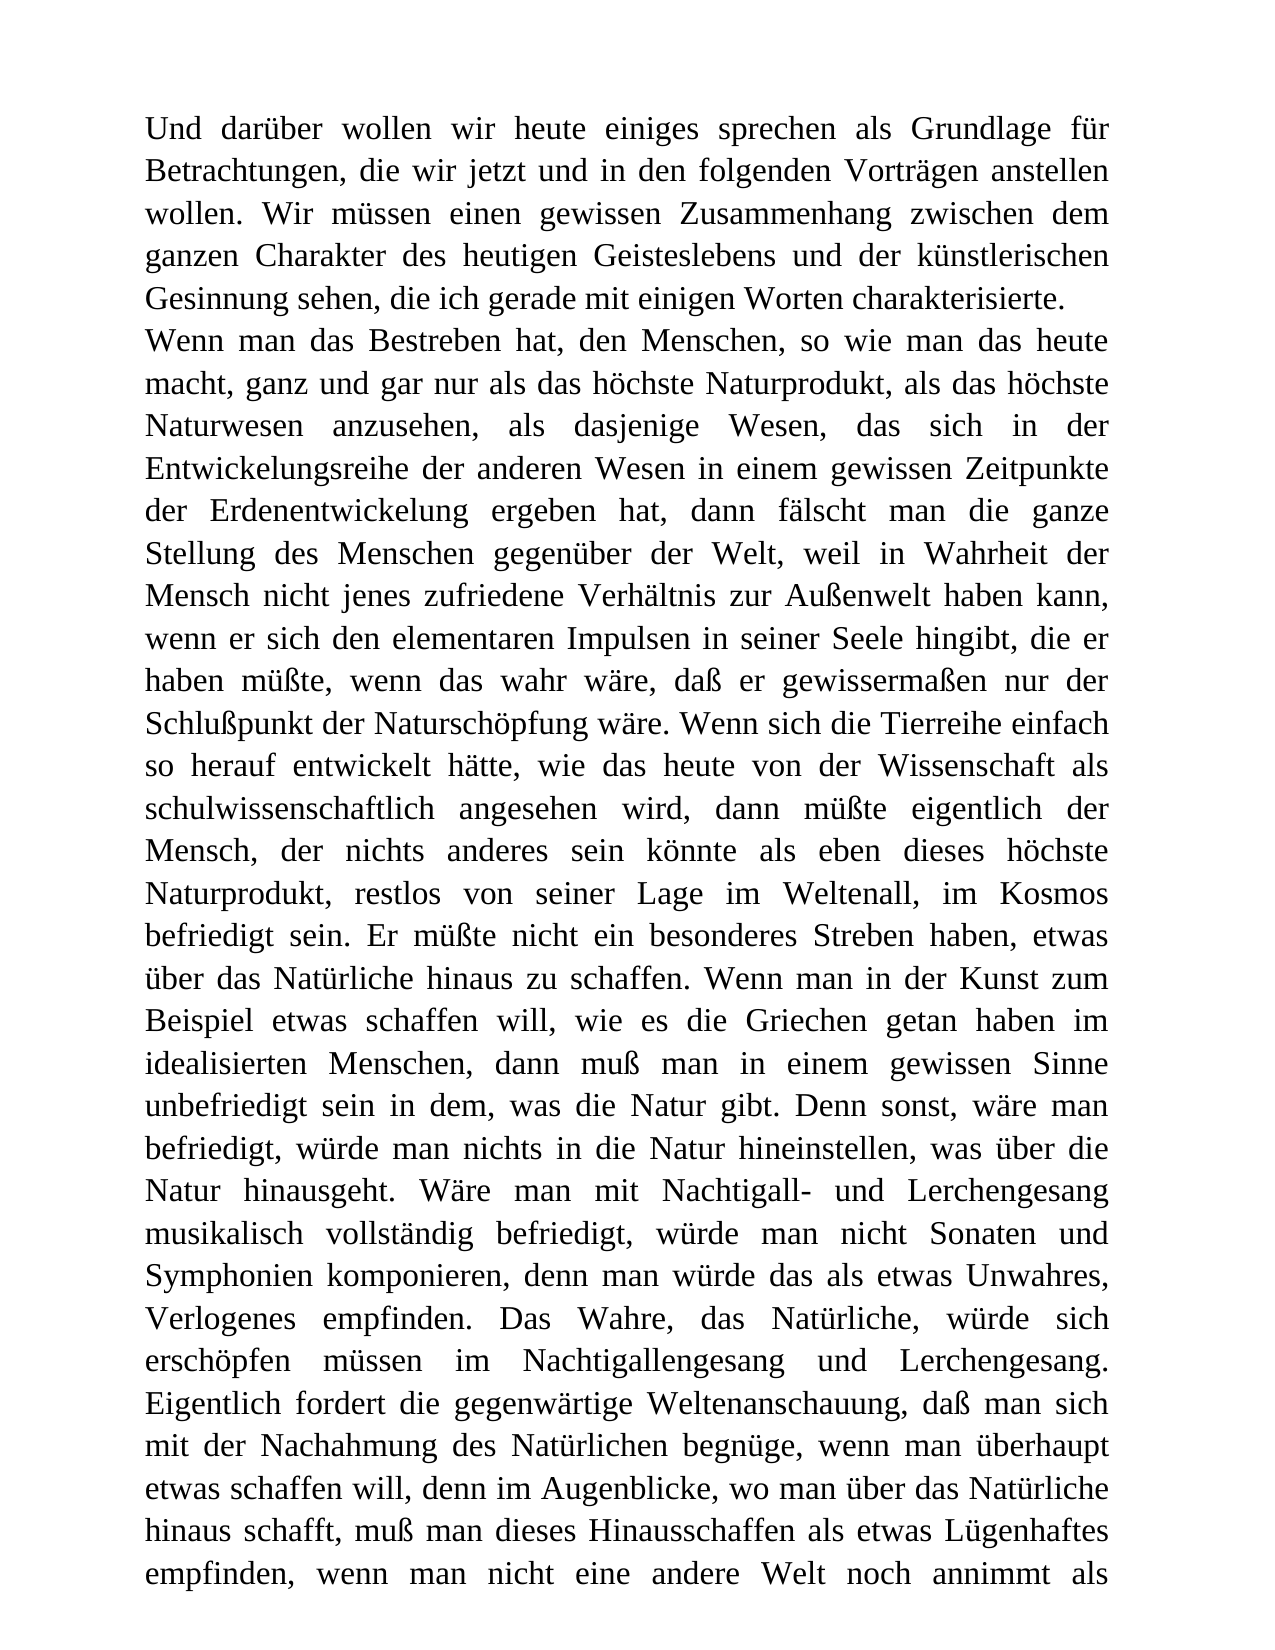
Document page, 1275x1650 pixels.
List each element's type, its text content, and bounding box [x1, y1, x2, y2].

text Und darüber wollen wir heute einiges sprechen als Grundlage für Betrachtungen, die wir jetzt und in den folgenden Vorträgen anstellen wollen. Wir müssen einen gewissen Zusammenhang zwischen dem ganzen Charakter des heutigen Geisteslebens und der künstlerischen Gesinnung sehen, die ich gerade mit einigen Worten charakterisierte. [144, 108, 1110, 316]
text Wenn man das Bestreben hat, den Menschen, so wie man das heute macht, ganz und gar nur als das höchste Naturprodukt, als das höchste Naturwesen anzusehen, als dasjenige Wesen, das sich in der Entwickelungsreihe der anderen Wesen in einem gewissen Zeitpunkte der Erdenentwickelung ergeben hat, dann fälscht man die ganze Stellung des Menschen gegenüber der Welt, weil in Wahrheit der Mensch nicht jenes zufriedene Verhältnis zur Außenwelt haben kann, wenn er sich den elementaren Impulsen in seiner Seele hingibt, die er haben müßte, wenn das wahr wäre, daß er gewissermaßen nur der Schlußpunkt der Naturschöpfung wäre. Wenn sich die Tierreihe einfach so herauf entwickelt hätte, wie das heute von der Wissenschaft als schulwissenschaftlich angesehen wird, dann müßte eigentlich der Mensch, der nichts anderes sein könnte als eben dieses höchste Naturprodukt, restlos von seiner Lage im Weltenall, im Kosmos befriedigt sein. Er müßte nicht ein besonderes Streben haben, etwas über das Natürliche hinaus zu schaffen. Wenn man in der Kunst zum Beispiel etwas schaffen will, wie es die Griechen getan haben im idealisierten Menschen, dann muß man in einem gewissen Sinne unbefriedigt sein in dem, was die Natur gibt. Denn sonst, wäre man befriedigt, würde man nichts in die Natur hineinstellen, was über die Natur hinausgeht. Wäre man mit Nachtigall- und Lerchengesang musikalisch vollständig befriedigt, würde man nicht Sonaten und Symphonien komponieren, denn man würde das als etwas Unwahres, Verlogenes empfinden. Das Wahre, das Natürliche, würde sich erschöpfen müssen im Nachtigallengesang und Lerchengesang. Eigentlich fordert die gegenwärtige Weltenanschauung, daß man sich mit der Nachahmung des Natürlichen begnüge, wenn man überhaupt etwas schaffen will, denn im Augenblicke, wo man über das Natürliche hinaus schafft, muß man dieses Hinausschaffen als etwas Lügenhaftes empfinden, wenn man nicht eine andere Welt noch annimmt als [144, 321, 1110, 1591]
